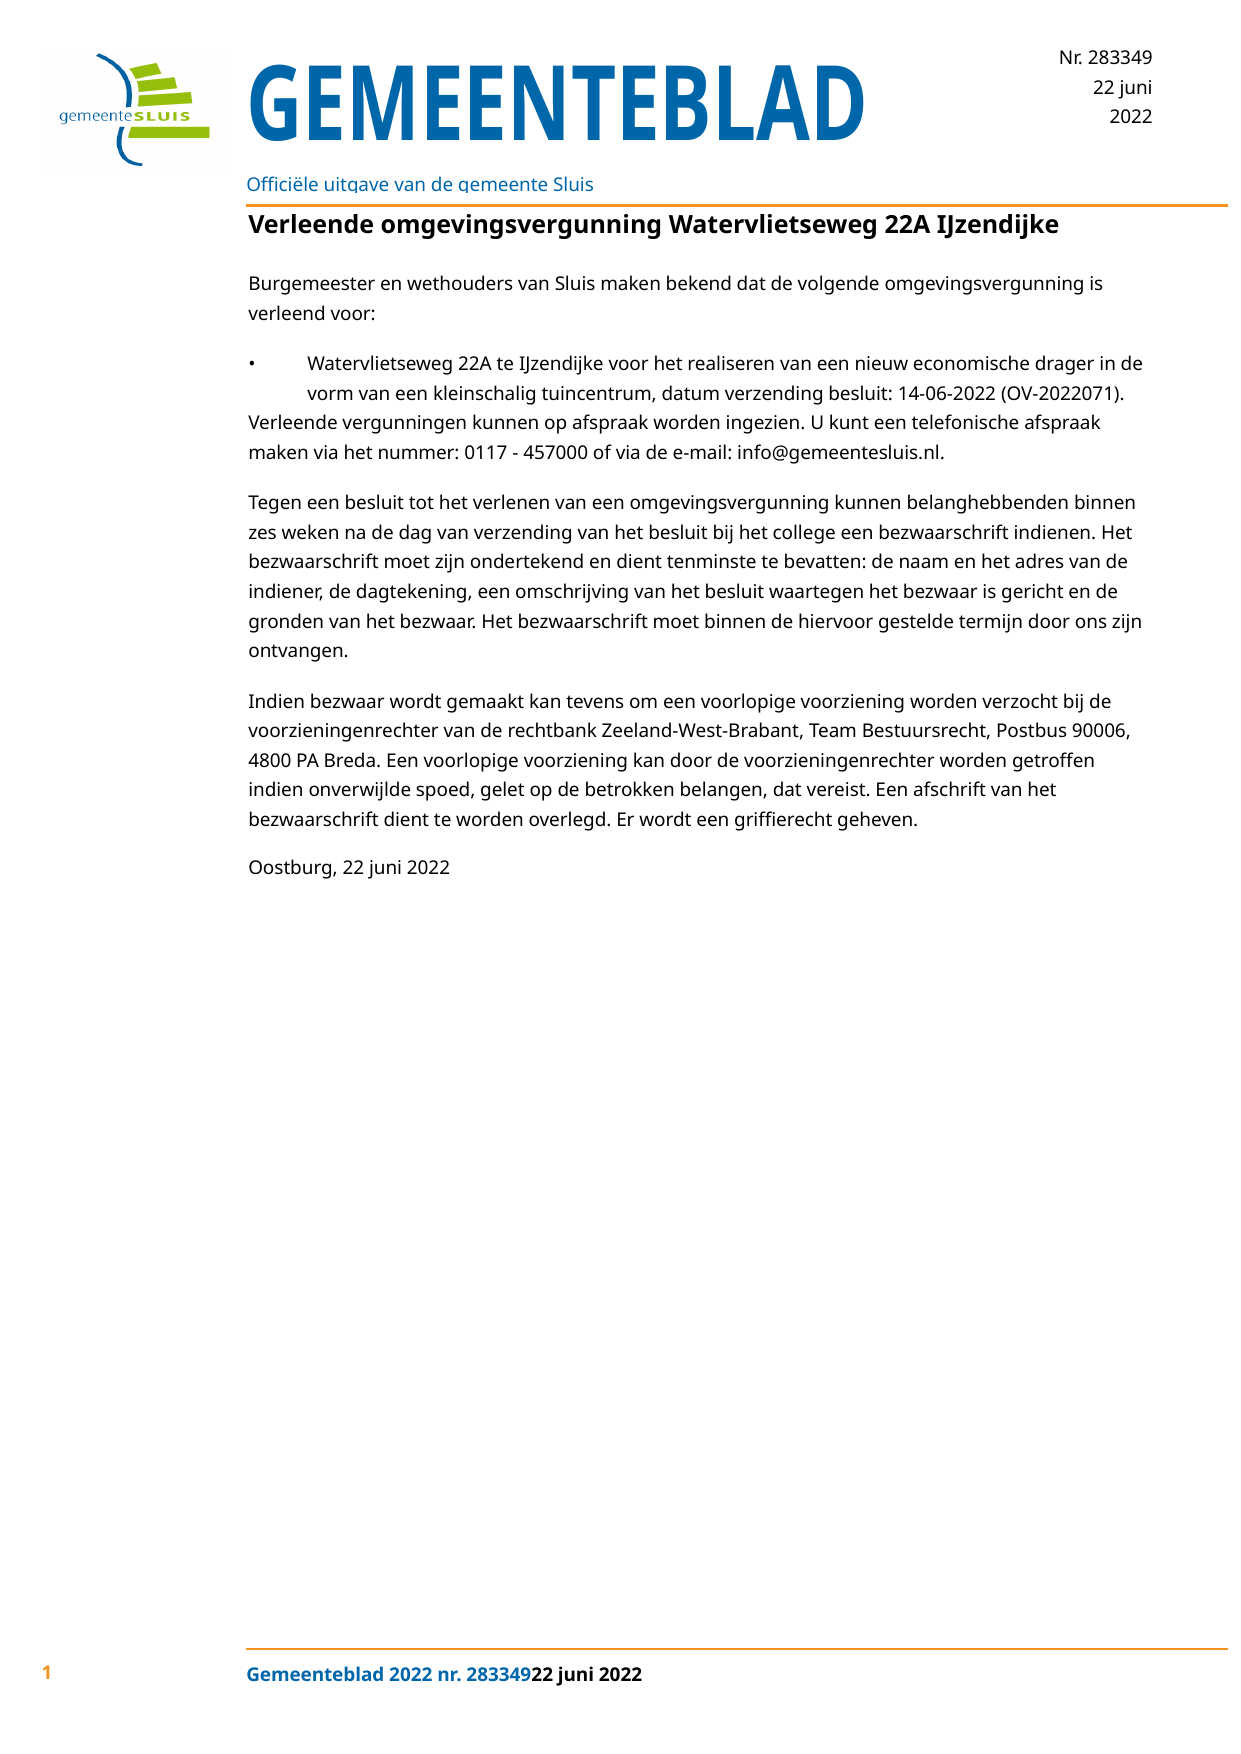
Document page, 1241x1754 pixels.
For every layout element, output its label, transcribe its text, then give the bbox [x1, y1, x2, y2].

text Oostburg, 22 juni 2022 [248, 854, 1152, 880]
text Burgemeester en wethouders van Sluis maken bekend dat de volgende omgevingsvergunning is verleend voor: [248, 270, 1152, 326]
text Tegen een besluit tot het verlenen van een omgevingsvergunning kunnen belanghebbenden binnen zes weken na de dag van verzending van het besluit bij het college een bezwaarschrift indienen. Het bezwaarschrift moet zijn ondertekend en dient tenminste te bevatten: de naam en het adres van de indiener, de dagtekening, een omschrijving van het besluit waartegen het bezwaar is gericht en de gronden van het bezwaar. Het bezwaarschrift moet binnen de hiervoor gestelde termijn door ons zijn ontvangen. [248, 489, 1152, 663]
text Verleende vergunningen kunnen op afspraak worden ingezien. U kunt een telefonische afspraak maken via het nummer: 0117 - 457000 of via de e-mail: info@gemeentesluis.nl. [248, 409, 1152, 465]
text Indien bezwaar wordt gemaakt kan tevens om een voorlopige voorziening worden verzocht bij de voorzieningenrechter van de rechtbank Zeeland-West-Brabant, Team Bestuursrecht, Postbus 90006, 4800 PA Breda. Een voorlopige voorziening kan door de voorzieningenrechter worden getroffen indien onverwijlde spoed, gelet op de betrokken belangen, dat vereist. Een afschrift van het bezwaarschrift dient te worden overlegd. Er wordt een griffierecht geheven. [248, 688, 1152, 832]
picture [41, 47, 231, 172]
list Watervlietseweg 22A te IJzendijke voor het realiseren van een nieuw economische drager in de vorm van een kleinschalig tuincentrum, datum verzending besluit: 14-06-2022 (OV-2022071). [248, 350, 1152, 406]
text Verleende omgevingsvergunning Watervlietseweg 22A IJzendijke [248, 207, 1152, 241]
